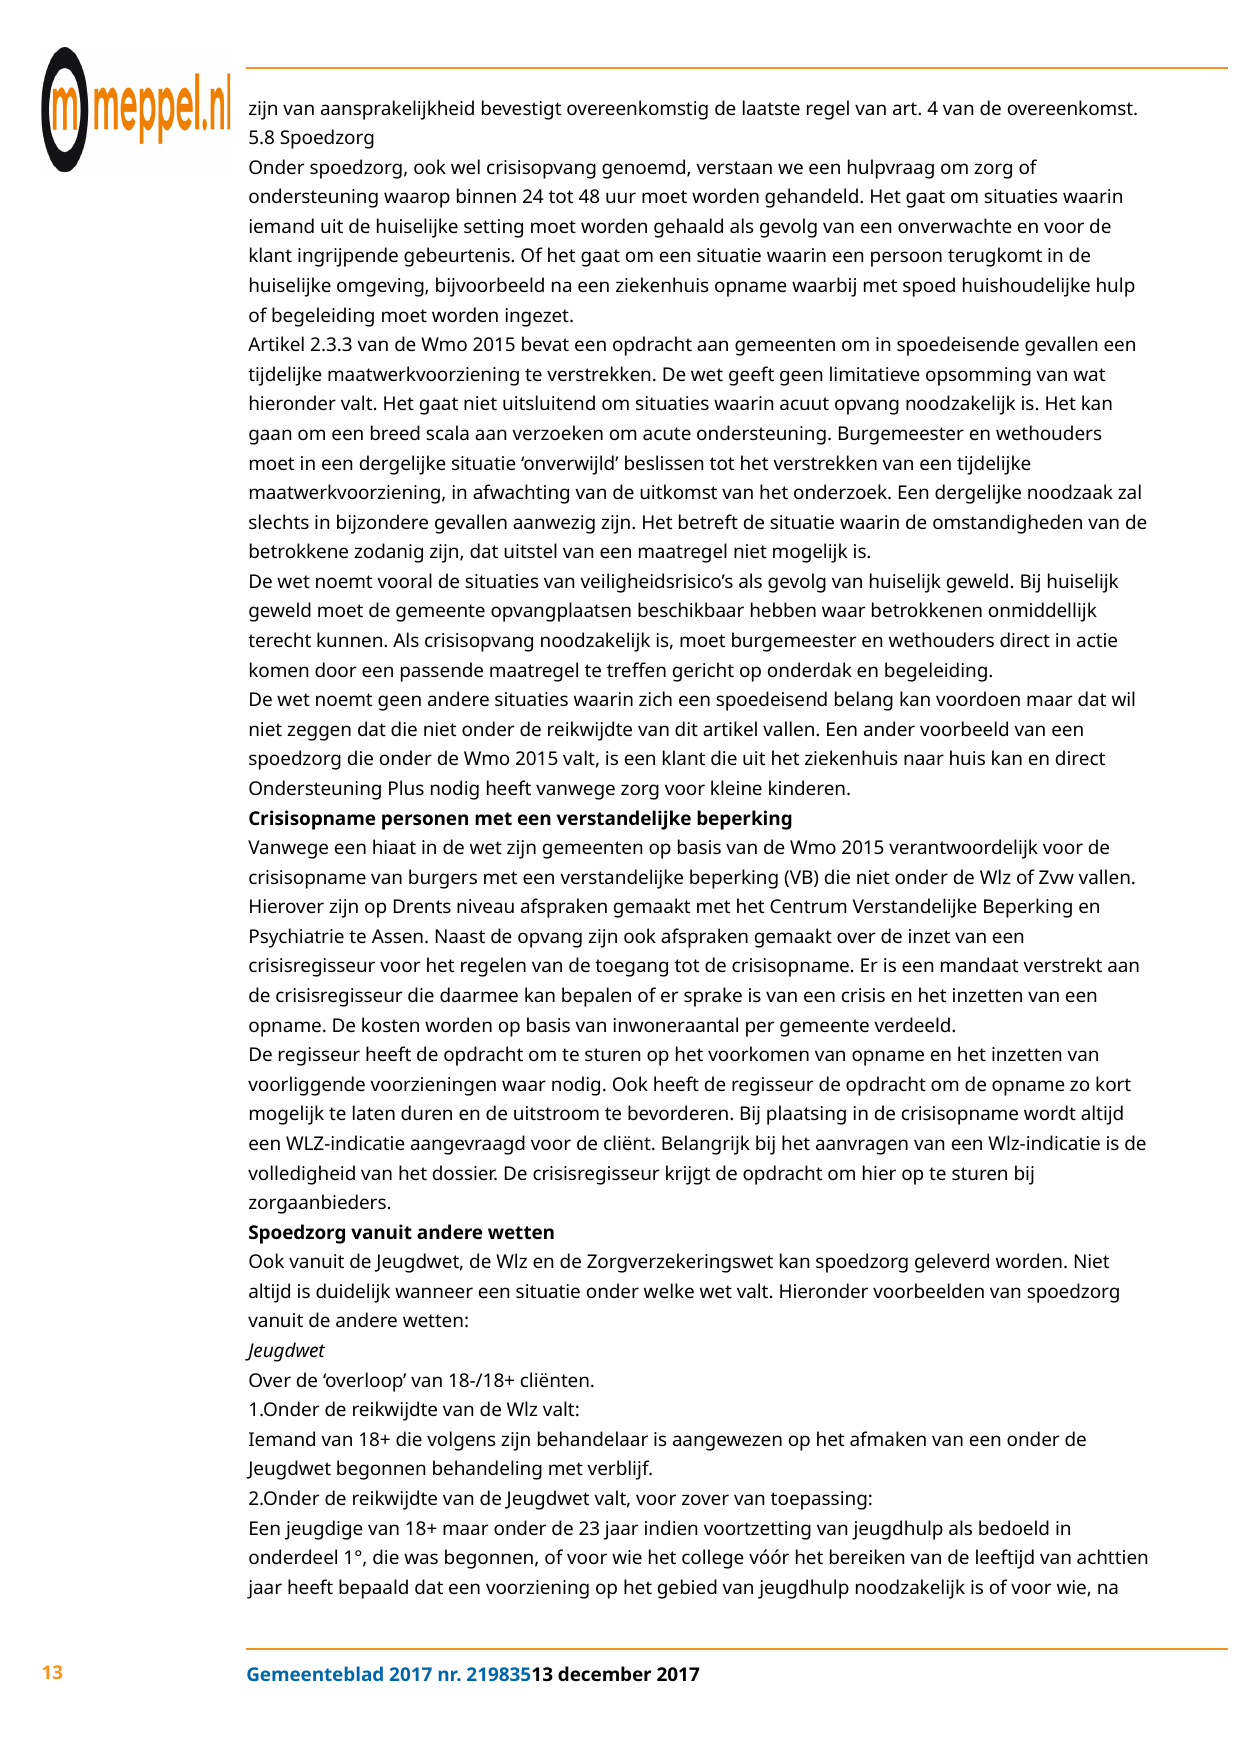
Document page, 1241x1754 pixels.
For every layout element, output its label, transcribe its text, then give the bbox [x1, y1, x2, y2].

text Crisisopname personen met een verstandelijke beperking [248, 805, 1152, 831]
text Vanwege een hiaat in de wet zijn gemeenten op basis van de Wmo 2015 verantwoordelijk voor de crisisopname van burgers met een verstandelijke beperking (VB) die niet onder de Wlz of Zvw vallen. Hierover zijn op Drents niveau afspraken gemaakt met het Centrum Verstandelijke Beperking en Psychiatrie te Assen. Naast de opvang zijn ook afspraken gemaakt over de inzet van een crisisregisseur voor het regelen van de toegang tot de crisisopname. Er is een mandaat verstrekt aan de crisisregisseur die daarmee kan bepalen of er sprake is van een crisis en het inzetten van een opname. De kosten worden op basis van inwoneraantal per gemeente verdeeld. [248, 834, 1152, 1038]
picture [41, 47, 231, 172]
text Artikel 2.3.3 van de Wmo 2015 bevat een opdracht aan gemeenten om in spoedeisende gevallen een tijdelijke maatwerkvoorziening te verstrekken. De wet geeft geen limitatieve opsomming van wat hieronder valt. Het gaat niet uitsluitend om situaties waarin acuut opvang noodzakelijk is. Het kan gaan om een breed scala aan verzoeken om acute ondersteuning. Burgemeester en wethouders moet in een dergelijke situatie ‘onverwijld’ beslissen tot het verstrekken van een tijdelijke maatwerkvoorziening, in afwachting van de uitkomst van het onderzoek. Een dergelijke noodzaak zal slechts in bijzondere gevallen aanwezig zijn. Het betreft de situatie waarin de omstandigheden van de betrokkene zodanig zijn, dat uitstel van een maatregel niet mogelijk is. [248, 331, 1152, 564]
text zijn van aansprakelijkheid bevestigt overeenkomstig de laatste regel van art. 4 van de overeenkomst. [248, 95, 1152, 121]
text De wet noemt geen andere situaties waarin zich een spoedeisend belang kan voordoen maar dat wil niet zeggen dat die niet onder de reikwijdte van dit artikel vallen. Een ander voorbeeld van een spoedzorg die onder de Wmo 2015 valt, is een klant die uit het ziekenhuis naar huis kan en direct Ondersteuning Plus nodig heeft vanwege zorg voor kleine kinderen. [248, 686, 1152, 801]
text Een jeugdige van 18+ maar onder de 23 jaar indien voortzetting van jeugdhulp als bedoeld in onderdeel 1°, die was begonnen, of voor wie het college vóór het bereiken van de leeftijd van achttien jaar heeft bepaald dat een voorziening op het gebied van jeugdhulp noodzakelijk is of voor wie, na [248, 1515, 1152, 1600]
text Jeugdwet [248, 1337, 1152, 1363]
text 2.Onder de reikwijdte van de Jeugdwet valt, voor zover van toepassing: [248, 1485, 1152, 1511]
text Iemand van 18+ die volgens zijn behandelaar is aangewezen op het afmaken van een onder de Jeugdwet begonnen behandeling met verblijf. [248, 1426, 1152, 1481]
text Over de ‘overloop’ van 18-/18+ cliënten. [248, 1367, 1152, 1393]
text De wet noemt vooral de situaties van veiligheidsrisico’s als gevolg van huiselijk geweld. Bij huiselijk geweld moet de gemeente opvangplaatsen beschikbaar hebben waar betrokkenen onmiddellijk terecht kunnen. Als crisisopvang noodzakelijk is, moet burgemeester en wethouders direct in actie komen door een passende maatregel te treffen gericht op onderdak en begeleiding. [248, 568, 1152, 683]
text Ook vanuit de Jeugdwet, de Wlz en de Zorgverzekeringswet kan spoedzorg geleverd worden. Niet altijd is duidelijk wanneer een situatie onder welke wet valt. Hieronder voorbeelden van spoedzorg vanuit de andere wetten: [248, 1248, 1152, 1333]
text 5.8 Spoedzorg [248, 124, 1152, 150]
text De regisseur heeft de opdracht om te sturen op het voorkomen van opname en het inzetten van voorliggende voorzieningen waar nodig. Ook heeft de regisseur de opdracht om de opname zo kort mogelijk te laten duren en de uitstroom te bevorderen. Bij plaatsing in de crisisopname wordt altijd een WLZ-indicatie aangevraagd voor de cliënt. Belangrijk bij het aanvragen van een Wlz-indicatie is de volledigheid van het dossier. De crisisregisseur krijgt de opdracht om hier op te sturen bij zorgaanbieders. [248, 1041, 1152, 1215]
text 1.Onder de reikwijdte van de Wlz valt: [248, 1396, 1152, 1422]
text Spoedzorg vanuit andere wetten [248, 1219, 1152, 1245]
text Onder spoedzorg, ook wel crisisopvang genoemd, verstaan we een hulpvraag om zorg of ondersteuning waarop binnen 24 tot 48 uur moet worden gehandeld. Het gaat om situaties waarin iemand uit de huiselijke setting moet worden gehaald als gevolg van een onverwachte en voor de klant ingrijpende gebeurtenis. Of het gaat om een situatie waarin een persoon terugkomt in de huiselijke omgeving, bijvoorbeeld na een ziekenhuis opname waarbij met spoed huishoudelijke hulp of begeleiding moet worden ingezet. [248, 154, 1152, 328]
